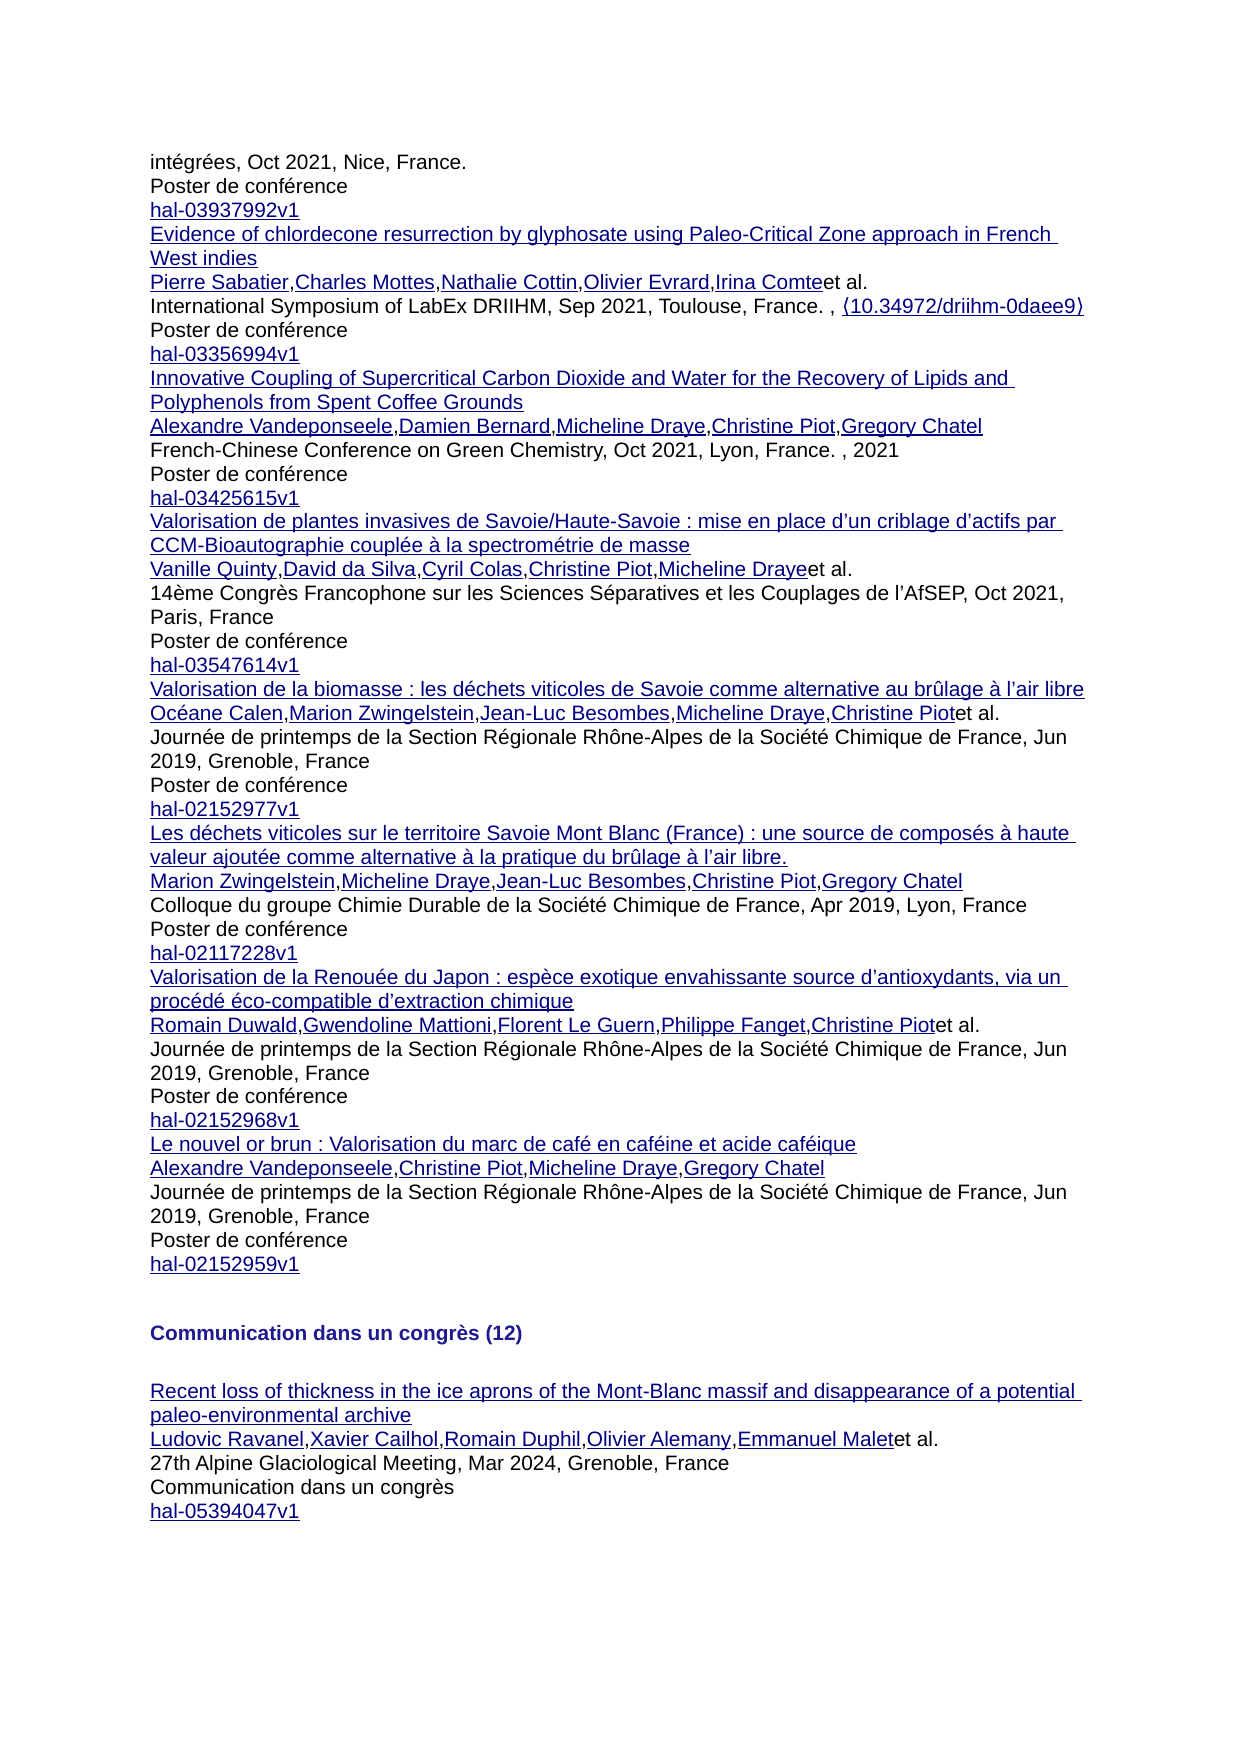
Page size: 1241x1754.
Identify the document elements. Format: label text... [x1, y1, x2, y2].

subtitle Communication dans un congrès (12) [150, 1321, 1090, 1345]
table_cell Valorisation de plantes invasives de Savoie/Haute-Savoie : mise en place d’un criblage d’actifs par CCM-Bioautographie couplée à la spectrométrie de masse Vanille Quinty,David da Silva,Cyril Colas,Christine Piot,Micheline Drayeet al. 14ème Congrès Francophone sur les Sciences Séparatives et les Couplages de l’AfSEP, Oct 2021, Paris, France Poster de conférence hal-03547614v1 [150, 509, 1090, 677]
table_cell Valorisation de la Renouée du Japon : espèce exotique envahissante source d’antioxydants, via un procédé éco-compatible d’extraction chimique Romain Duwald,Gwendoline Mattioni,Florent Le Guern,Philippe Fanget,Christine Piotet al. Journée de printemps de la Section Régionale Rhône-Alpes de la Société Chimique de France, Jun 2019, Grenoble, France Poster de conférence hal-02152968v1 [150, 965, 1090, 1132]
table_cell Innovative Coupling of Supercritical Carbon Dioxide and Water for the Recovery of Lipids and Polyphenols from Spent Coffee Grounds Alexandre Vandeponseele,Damien Bernard,Micheline Draye,Christine Piot,Gregory Chatel French-Chinese Conference on Green Chemistry, Oct 2021, Lyon, France. , 2021 Poster de conférence hal-03425615v1 [150, 366, 1090, 509]
table_cell Les déchets viticoles sur le territoire Savoie Mont Blanc (France) : une source de composés à haute valeur ajoutée comme alternative à la pratique du brûlage à l’air libre. Marion Zwingelstein,Micheline Draye,Jean-Luc Besombes,Christine Piot,Gregory Chatel Colloque du groupe Chimie Durable de la Société Chimique de France, Apr 2019, Lyon, France Poster de conférence hal-02117228v1 [150, 821, 1090, 964]
table_cell Evidence of chlordecone resurrection by glyphosate using Paleo-Critical Zone approach in French West indies Pierre Sabatier,Charles Mottes,Nathalie Cottin,Olivier Evrard,Irina Comteet al. International Symposium of LabEx DRIIHM, Sep 2021, Toulouse, France. , ⟨10.34972/driihm-0daee9⟩ Poster de conférence hal-03356994v1 [150, 222, 1090, 366]
table_cell intégrées, Oct 2021, Nice, France. Poster de conférence hal-03937992v1 [150, 150, 1090, 222]
table_header Recent loss of thickness in the ice aprons of the Mont-Blanc massif and disappearance of a potential paleo-environmental archive Ludovic Ravanel,Xavier Cailhol,Romain Duphil,Olivier Alemany,Emmanuel Maletet al. 27th Alpine Glaciological Meeting, Mar 2024, Grenoble, France Communication dans un congrès hal-05394047v1 [150, 1379, 1090, 1523]
table_cell Valorisation de la biomasse : les déchets viticoles de Savoie comme alternative au brûlage à l’air libre Océane Calen,Marion Zwingelstein,Jean-Luc Besombes,Micheline Draye,Christine Piotet al. Journée de printemps de la Section Régionale Rhône-Alpes de la Société Chimique de France, Jun 2019, Grenoble, France Poster de conférence hal-02152977v1 [150, 677, 1090, 821]
table_cell Le nouvel or brun : Valorisation du marc de café en caféine et acide caféique Alexandre Vandeponseele,Christine Piot,Micheline Draye,Gregory Chatel Journée de printemps de la Section Régionale Rhône-Alpes de la Société Chimique de France, Jun 2019, Grenoble, France Poster de conférence hal-02152959v1 [150, 1132, 1090, 1276]
